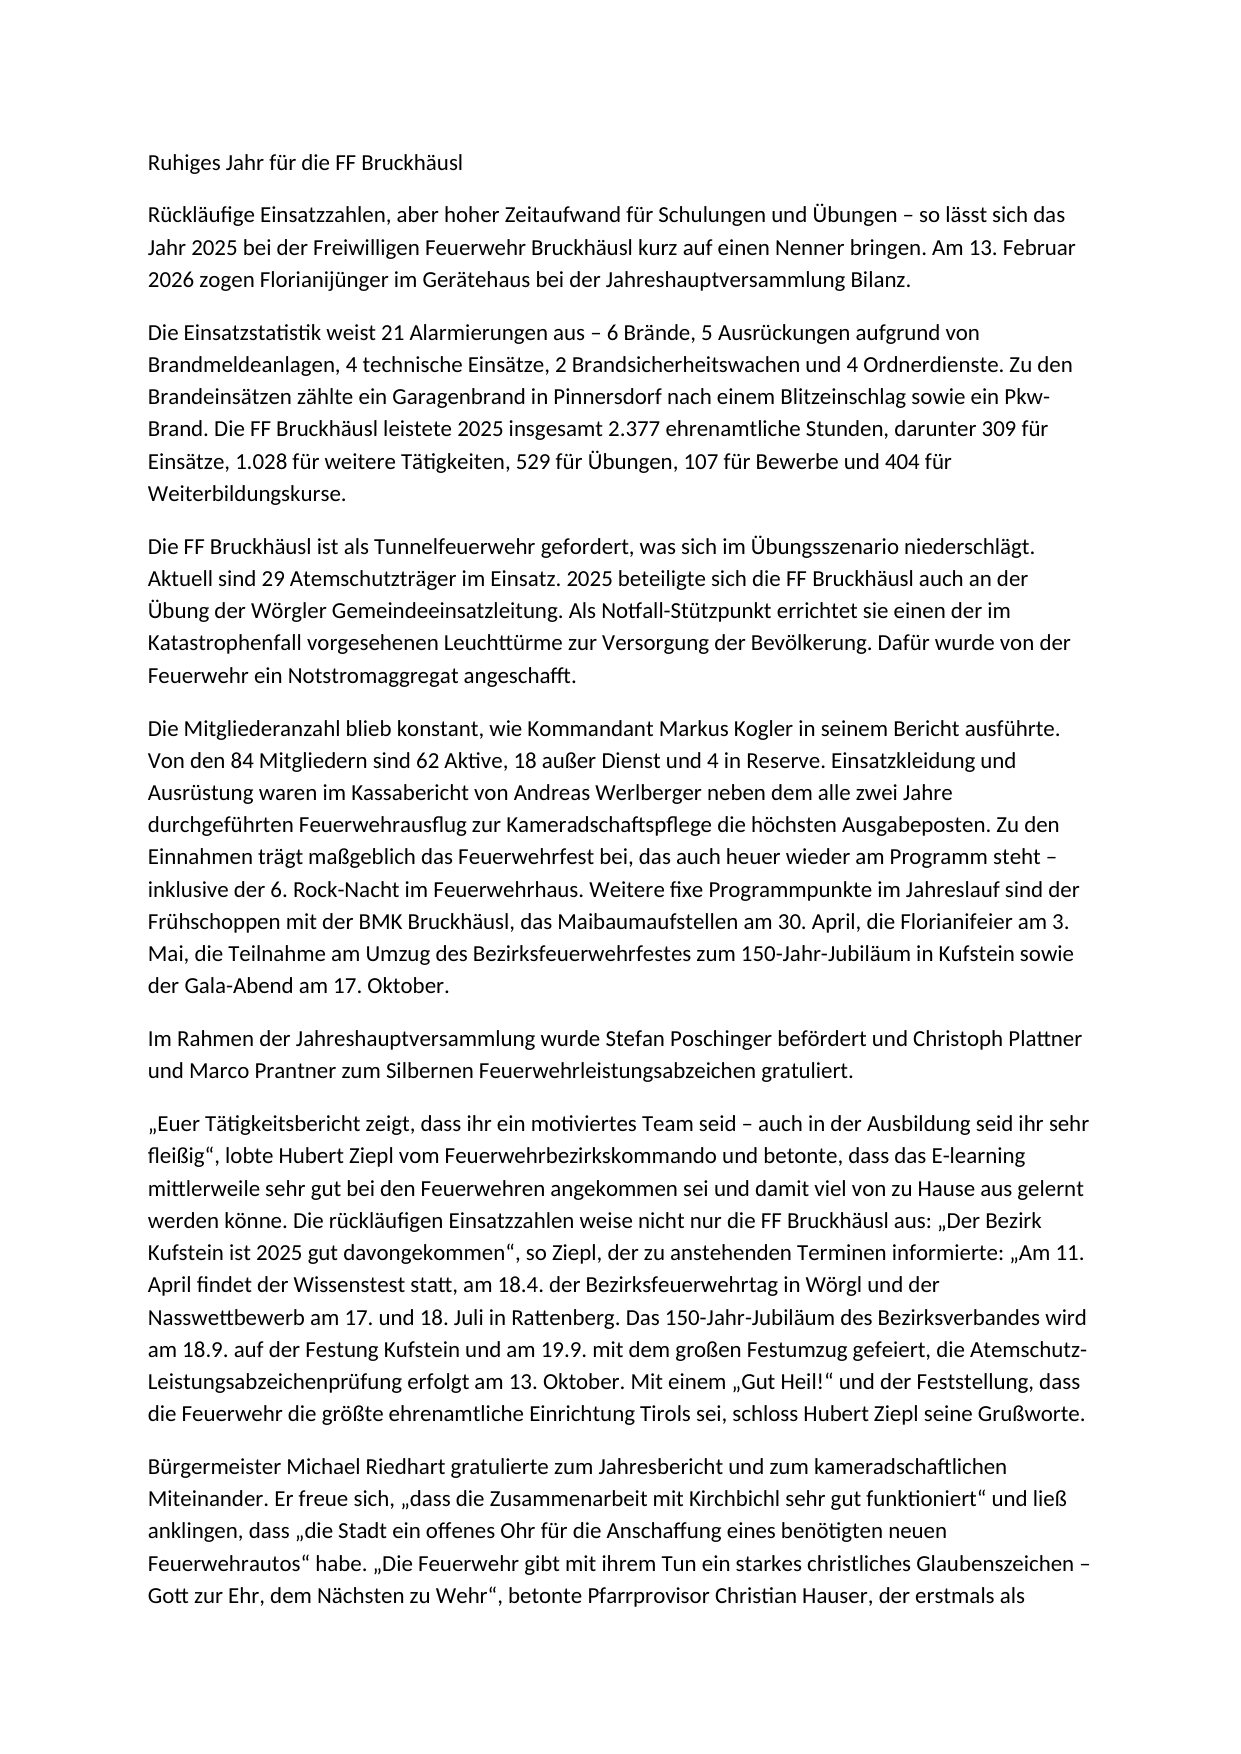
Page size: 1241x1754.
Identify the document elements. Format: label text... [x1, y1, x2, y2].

text „Euer Tätigkeitsbericht zeigt, dass ihr ein motiviertes Team seid – auch in der Ausbildung seid ihr sehr fleißig“, lobte Hubert Ziepl vom Feuerwehrbezirkskommando und betonte, dass das E-learning mittlerweile sehr gut bei den Feuerwehren angekommen sei und damit viel von zu Hause aus gelernt werden könne. Die rückläufigen Einsatzzahlen weise nicht nur die FF Bruckhäusl aus: „Der Bezirk Kufstein ist 2025 gut davongekommen“, so Ziepl, der zu anstehenden Terminen informierte: „Am 11. April findet der Wissenstest statt, am 18.4. der Bezirksfeuerwehrtag in Wörgl und der Nasswettbewerb am 17. und 18. Juli in Rattenberg. Das 150-Jahr-Jubiläum des Bezirksverbandes wird am 18.9. auf der Festung Kufstein und am 19.9. mit dem großen Festumzug gefeiert, die Atemschutz-Leistungsabzeichenprüfung erfolgt am 13. Oktober. Mit einem „Gut Heil!“ und der Feststellung, dass die Feuerwehr die größte ehrenamtliche Einrichtung Tirols sei, schloss Hubert Ziepl seine Grußworte. [148, 1109, 1093, 1427]
text Ruhiges Jahr für die FF Bruckhäusl [148, 148, 1093, 176]
text Bürgermeister Michael Riedhart gratulierte zum Jahresbericht und zum kameradschaftlichen Miteinander. Er freue sich, „dass die Zusammenarbeit mit Kirchbichl sehr gut funktioniert“ und ließ anklingen, dass „die Stadt ein offenes Ohr für die Anschaffung eines benötigten neuen Feuerwehrautos“ habe. „Die Feuerwehr gibt mit ihrem Tun ein starkes christliches Glaubenszeichen – Gott zur Ehr, dem Nächsten zu Wehr“, betonte Pfarrprovisor Christian Hauser, der erstmals als [148, 1452, 1093, 1609]
text Rückläufige Einsatzzahlen, aber hoher Zeitaufwand für Schulungen und Übungen – so lässt sich das Jahr 2025 bei der Freiwilligen Feuerwehr Bruckhäusl kurz auf einen Nenner bringen. Am 13. Februar 2026 zogen Florianijünger im Gerätehaus bei der Jahreshauptversammlung Bilanz. [148, 201, 1093, 293]
text Die Einsatzstatistik weist 21 Alarmierungen aus – 6 Brände, 5 Ausrückungen aufgrund von Brandmeldeanlagen, 4 technische Einsätze, 2 Brandsicherheitswachen und 4 Ordnerdienste. Zu den Brandeinsätzen zählte ein Garagenbrand in Pinnersdorf nach einem Blitzeinschlag sowie ein Pkw-Brand. Die FF Bruckhäusl leistete 2025 insgesamt 2.377 ehrenamtliche Stunden, darunter 309 für Einsätze, 1.028 für weitere Tätigkeiten, 529 für Übungen, 107 für Bewerbe und 404 für Weiterbildungskurse. [148, 318, 1093, 507]
text Im Rahmen der Jahreshauptversammlung wurde Stefan Poschinger befördert und Christoph Plattner und Marco Prantner zum Silbernen Feuerwehrleistungsabzeichen gratuliert. [148, 1024, 1093, 1084]
text Die Mitgliederanzahl blieb konstant, wie Kommandant Markus Kogler in seinem Bericht ausführte. Von den 84 Mitgliedern sind 62 Aktive, 18 außer Dienst und 4 in Reserve. Einsatzkleidung und Ausrüstung waren im Kassabericht von Andreas Werlberger neben dem alle zwei Jahre durchgeführten Feuerwehrausflug zur Kameradschaftspflege die höchsten Ausgabeposten. Zu den Einnahmen trägt maßgeblich das Feuerwehrfest bei, das auch heuer wieder am Programm steht – inklusive der 6. Rock-Nacht im Feuerwehrhaus. Weitere fixe Programmpunkte im Jahreslauf sind der Frühschoppen mit der BMK Bruckhäusl, das Maibaumaufstellen am 30. April, die Florianifeier am 3. Mai, die Teilnahme am Umzug des Bezirksfeuerwehrfestes zum 150-Jahr-Jubiläum in Kufstein sowie der Gala-Abend am 17. Oktober. [148, 714, 1093, 999]
text Die FF Bruckhäusl ist als Tunnelfeuerwehr gefordert, was sich im Übungsszenario niederschlägt. Aktuell sind 29 Atemschutzträger im Einsatz. 2025 beteiligte sich die FF Bruckhäusl auch an der Übung der Wörgler Gemeindeeinsatzleitung. Als Notfall-Stützpunkt errichtet sie einen der im Katastrophenfall vorgesehenen Leuchttürme zur Versorgung der Bevölkerung. Dafür wurde von der Feuerwehr ein Notstromaggregat angeschafft. [148, 532, 1093, 689]
